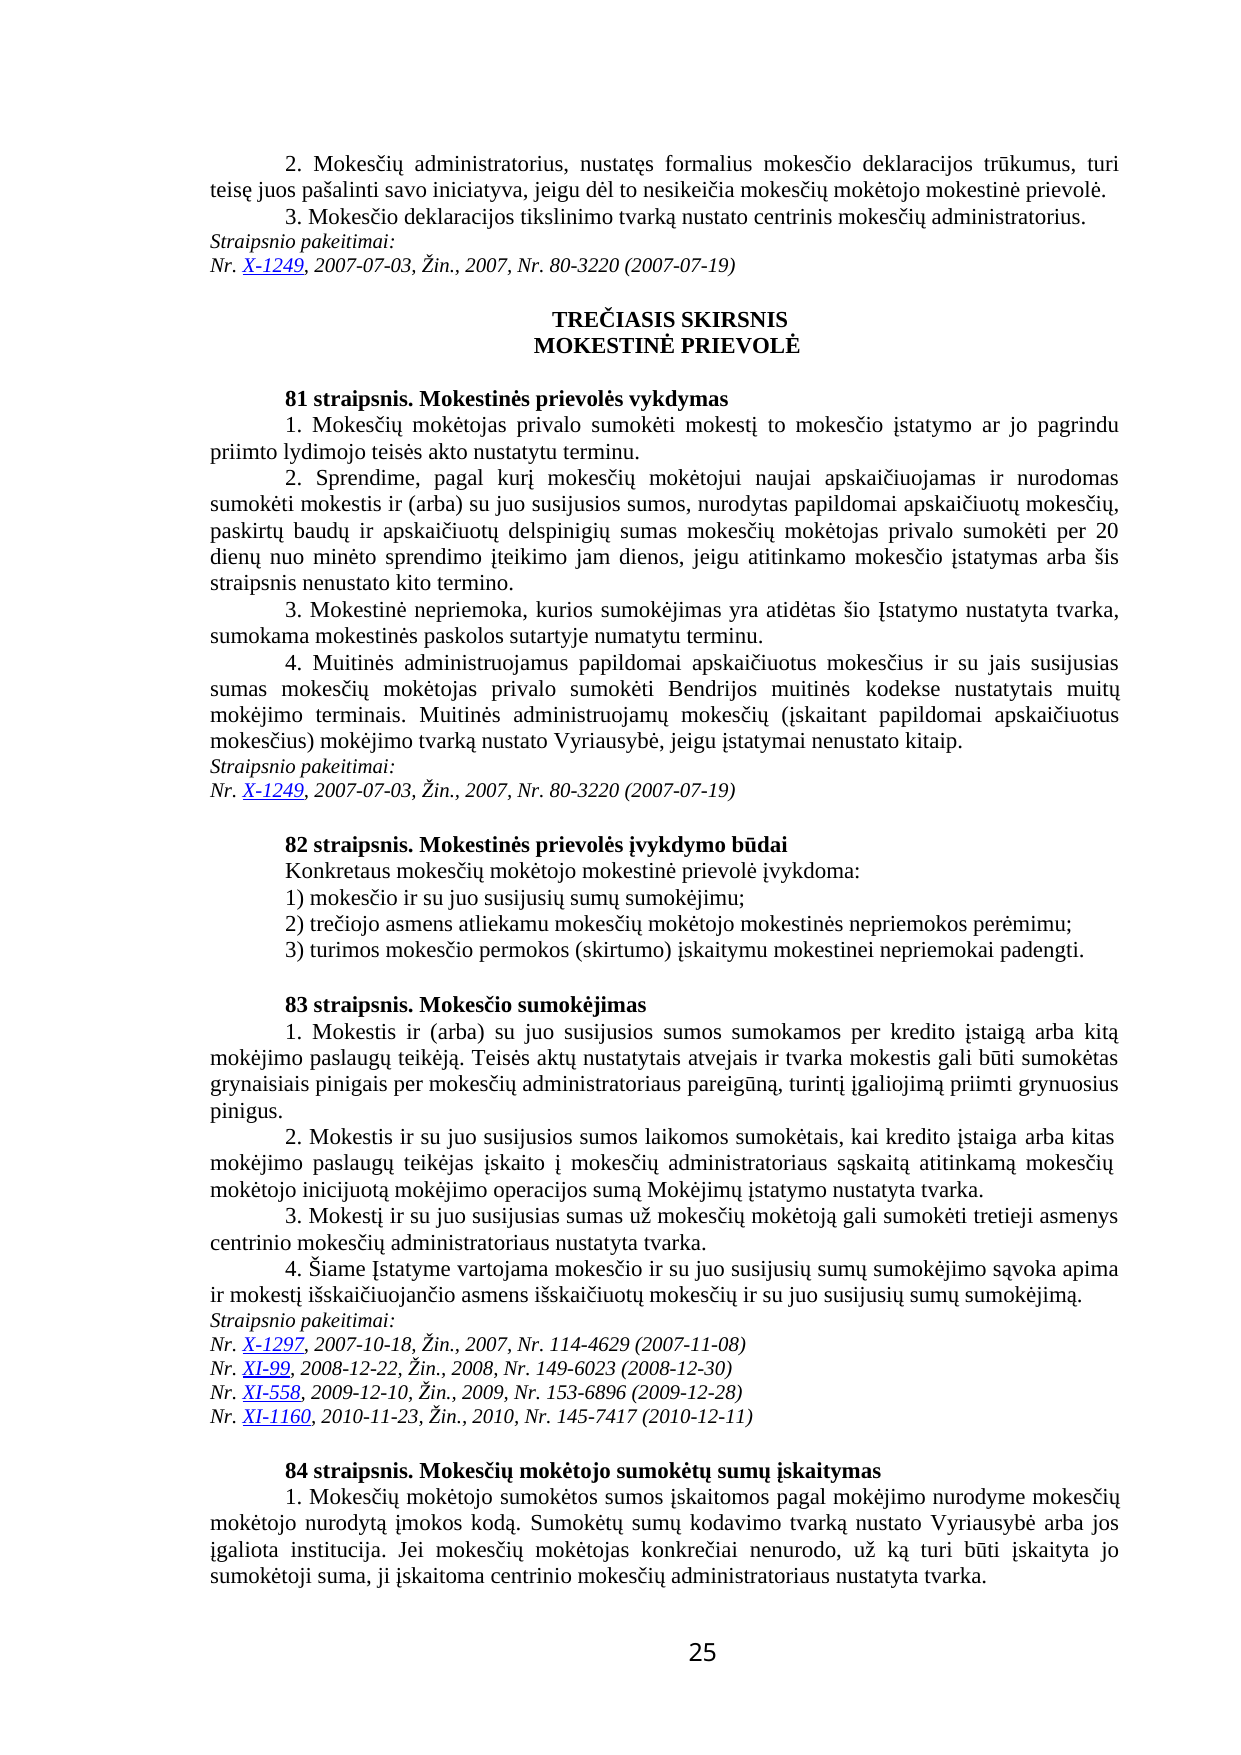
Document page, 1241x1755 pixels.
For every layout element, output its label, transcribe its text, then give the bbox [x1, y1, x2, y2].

text Straipsnio pakeitimai: [210, 229, 1120, 253]
text 4. Šiame Įstatyme vartojama mokesčio ir su juo susijusių sumų sumokėjimo sąvoka apima ir mokestį išskaičiuojančio asmens išskaičiuotų mokesčių ir su juo susijusių sumų sumokėjimą. [210, 1255, 1120, 1308]
text Konkretaus mokesčių mokėtojo mokestinė prievolė įvykdoma: [210, 857, 1120, 883]
text Nr. X-1297, 2007-10-18, Žin., 2007, Nr. 114-4629 (2007-11-08) [210, 1332, 1120, 1356]
text 2. Mokesčių administratorius, nustatęs formalius mokesčio deklaracijos trūkumus, turi teisę juos pašalinti savo iniciatyva, jeigu dėl to nesikeičia mokesčių mokėtojo mokestinė prievolė. [210, 150, 1120, 203]
text 82 straipsnis. Mokestinės prievolės įvykdymo būdai [210, 831, 1120, 857]
text Nr. XI-99, 2008-12-22, Žin., 2008, Nr. 149-6023 (2008-12-30) [210, 1356, 1120, 1380]
text Nr. X-1249, 2007-07-03, Žin., 2007, Nr. 80-3220 (2007-07-19) [210, 253, 1120, 277]
text 1. Mokestis ir (arba) su juo susijusios sumos sumokamos per kredito įstaigą arba kitą mokėjimo paslaugų teikėją. Teisės aktų nustatytais atvejais ir tvarka mokestis gali būti sumokėtas grynaisiais pinigais per mokesčių administratoriaus pareigūną, turintį įgaliojimą priimti grynuosius pinigus. [210, 1018, 1120, 1123]
text 1. Mokesčių mokėtojo sumokėtos sumos įskaitomos pagal mokėjimo nurodyme mokesčių mokėtojo nurodytą įmokos kodą. Sumokėtų sumų kodavimo tvarką nustato Vyriausybė arba jos įgaliota institucija. Jei mokesčių mokėtojas konkrečiai nenurodo, už ką turi būti įskaityta jo sumokėtoji suma, ji įskaitoma centrinio mokesčių administratoriaus nustatyta tvarka. [210, 1483, 1120, 1588]
text 84 straipsnis. Mokesčių mokėtojo sumokėtų sumų įskaitymas [210, 1457, 1120, 1483]
text Straipsnio pakeitimai: [210, 1308, 1120, 1332]
text Straipsnio pakeitimai: [210, 754, 1120, 778]
text MOKESTINĖ PRIEVOLĖ [210, 332, 1120, 359]
text 4. Muitinės administruojamus papildomai apskaičiuotus mokesčius ir su jais susijusias sumas mokesčių mokėtojas privalo sumokėti Bendrijos muitinės kodekse nustatytais muitų mokėjimo terminais. Muitinės administruojamų mokesčių (įskaitant papildomai apskaičiuotus mokesčius) mokėjimo tvarką nustato Vyriausybė, jeigu įstatymai nenustato kitaip. [210, 648, 1120, 754]
text 3. Mokestį ir su juo susijusias sumas už mokesčių mokėtoją gali sumokėti tretieji asmenys centrinio mokesčių administratoriaus nustatyta tvarka. [210, 1202, 1120, 1255]
text 3) turimos mokesčio permokos (skirtumo) įskaitymu mokestinei nepriemokai padengti. [210, 936, 1120, 963]
text 2. Sprendime, pagal kurį mokesčių mokėtojui naujai apskaičiuojamas ir nurodomas sumokėti mokestis ir (arba) su juo susijusios sumos, nurodytas papildomai apskaičiuotų mokesčių, paskirtų baudų ir apskaičiuotų delspinigių sumas mokesčių mokėtojas privalo sumokėti per 20 dienų nuo minėto sprendimo įteikimo jam dienos, jeigu atitinkamo mokesčio įstatymas arba šis straipsnis nenustato kito termino. [210, 464, 1120, 596]
text 3. Mokestinė nepriemoka, kurios sumokėjimas yra atidėtas šio Įstatymo nustatyta tvarka, sumokama mokestinės paskolos sutartyje numatytu terminu. [210, 596, 1120, 648]
text 3. Mokesčio deklaracijos tikslinimo tvarką nustato centrinis mokesčių administratorius. [210, 203, 1120, 229]
text Nr. XI-1160, 2010-11-23, Žin., 2010, Nr. 145-7417 (2010-12-11) [210, 1404, 1120, 1428]
text Nr. X-1249, 2007-07-03, Žin., 2007, Nr. 80-3220 (2007-07-19) [210, 778, 1120, 802]
text Nr. XI-558, 2009-12-10, Žin., 2009, Nr. 153-6896 (2009-12-28) [210, 1380, 1120, 1404]
text TREČIASIS SKIRSNIS [210, 306, 1120, 332]
text 1) mokesčio ir su juo susijusių sumų sumokėjimu; [210, 883, 1120, 910]
text 81 straipsnis. Mokestinės prievolės vykdymas [210, 385, 1120, 411]
text 2) trečiojo asmens atliekamu mokesčių mokėtojo mokestinės nepriemokos perėmimu; [210, 910, 1120, 936]
text 1. Mokesčių mokėtojas privalo sumokėti mokestį to mokesčio įstatymo ar jo pagrindu priimto lydimojo teisės akto nustatytu terminu. [210, 411, 1120, 464]
text 83 straipsnis. Mokesčio sumokėjimas [210, 991, 1120, 1018]
text 2. Mokestis ir su juo susijusios sumos laikomos sumokėtais, kai kredito įstaiga arba kitas mokėjimo paslaugų teikėjas įskaito į mokesčių administratoriaus sąskaitą atitinkamą mokesčių mokėtojo inicijuotą mokėjimo operacijos sumą Mokėjimų įstatymo nustatyta tvarka. [210, 1123, 1114, 1202]
